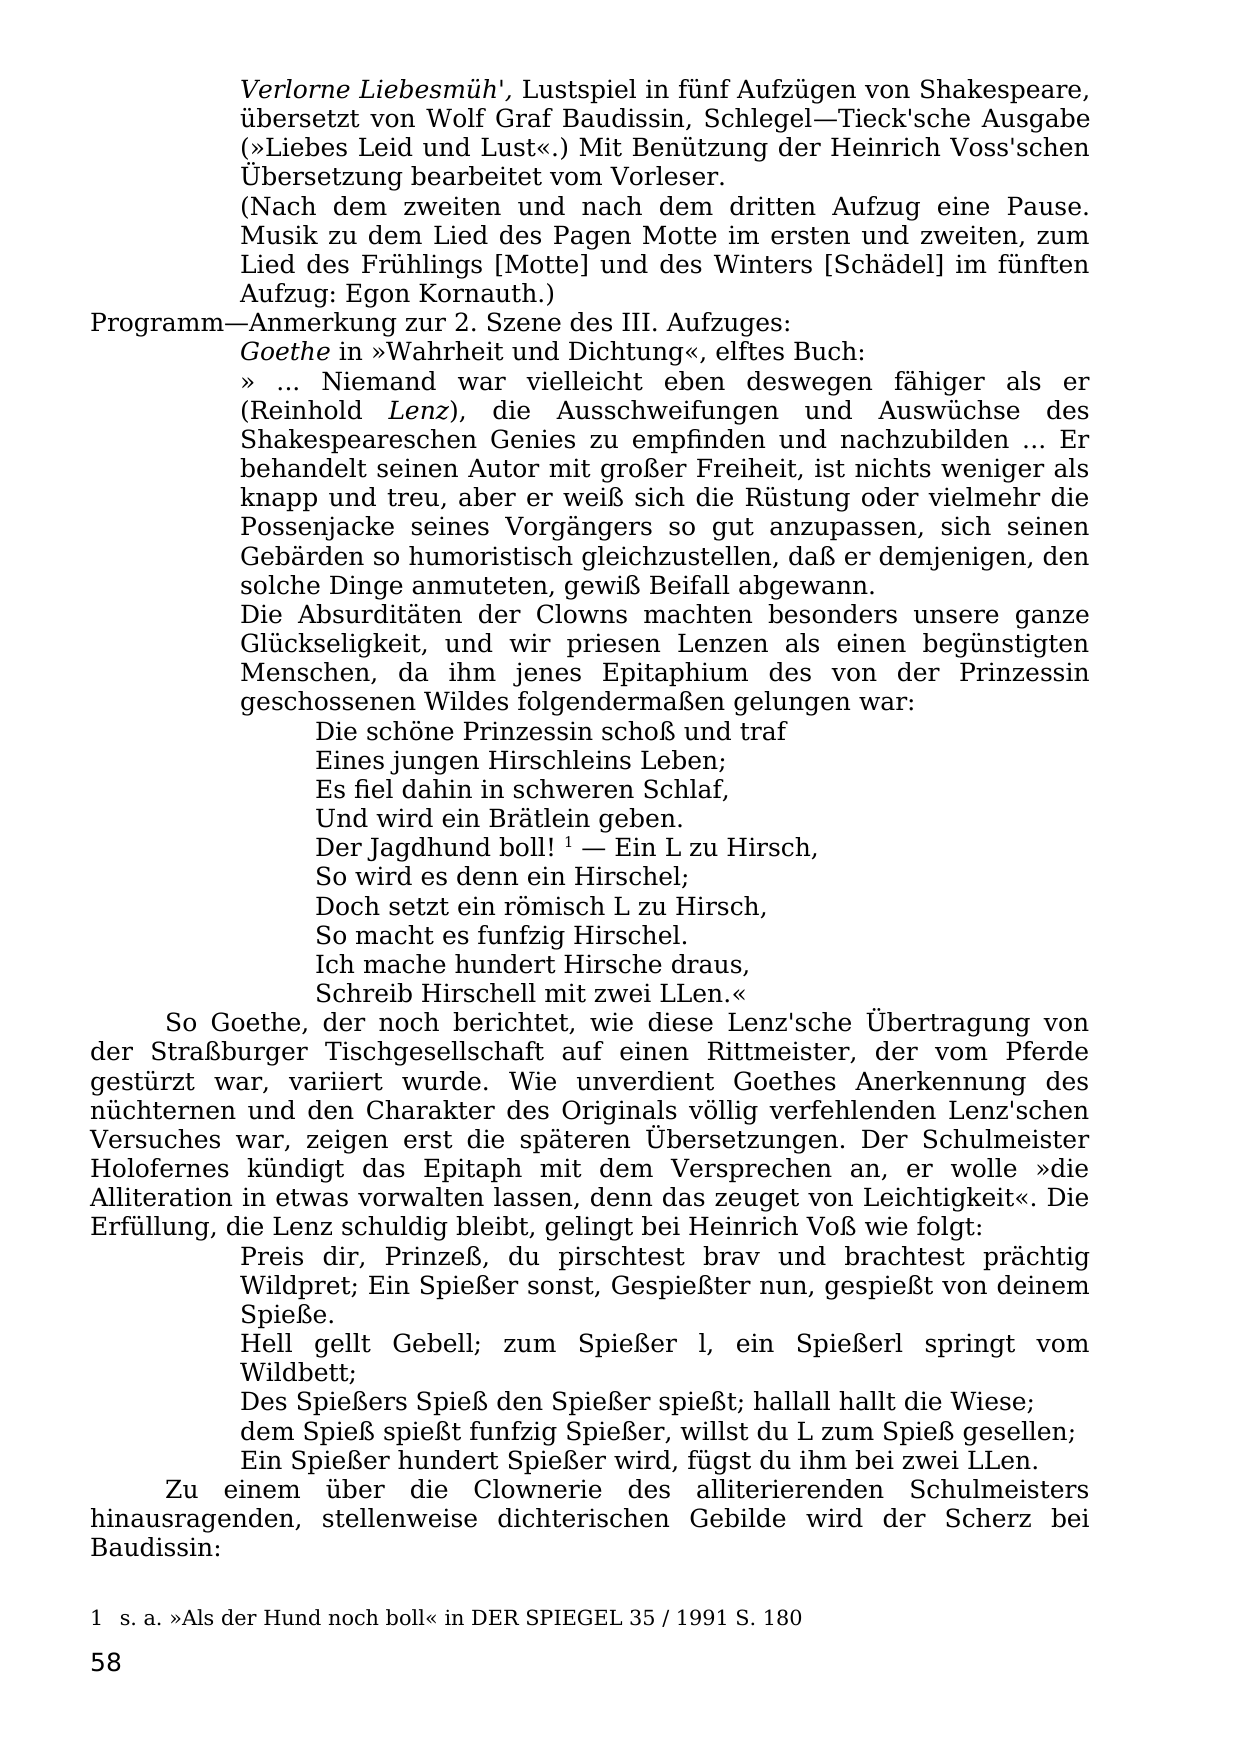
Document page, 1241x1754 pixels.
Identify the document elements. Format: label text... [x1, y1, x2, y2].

text Der Jagdhund boll! — Ein L zu Hirsch, [240, 833, 1091, 862]
text s. a. »Als der Hund noch boll« in DER SPIEGEL 35 / 1991 S. 180 [90, 1606, 1091, 1631]
text » ... Niemand war vielleicht eben deswegen fähiger als er (Reinhold Lenz), die Ausschweifungen und Auswüchse des Shakespeareschen Genies zu empfinden und nachzubilden ... Er behandelt seinen Autor mit großer Freiheit, ist nichts weniger als knapp und treu, aber er weiß sich die Rüstung oder vielmehr die Possenjacke seines Vorgängers so gut anzupassen, sich seinen Gebärden so humoristisch gleichzustellen, daß er demjenigen, den solche Dinge anmuteten, gewiß Beifall abgewann. [240, 367, 1091, 600]
text Des Spießers Spieß den Spießer spießt; hallall hallt die Wiese; [240, 1387, 1091, 1417]
text So macht es funfzig Hirschel. [240, 921, 1091, 950]
text Die schöne Prinzessin schoß und traf [240, 717, 1091, 746]
text Preis dir, Prinzeß, du pirschtest brav und brachtest prächtig Wildpret; Ein Spießer sonst, Gespießter nun, gespießt von deinem Spieße. [240, 1242, 1091, 1329]
text Ein Spießer hundert Spießer wird, fügst du ihm bei zwei LLen. [240, 1446, 1091, 1475]
text (Nach dem zweiten und nach dem dritten Aufzug eine Pause. Musik zu dem Lied des Pagen Motte im ersten und zweiten, zum Lied des Frühlings [Motte] und des Winters [Schädel] im fünften Aufzug: Egon Kornauth.) [240, 192, 1091, 308]
text Die Absurditäten der Clowns machten besonders unsere ganze Glückseligkeit, und wir priesen Lenzen als einen begünstigten Menschen, da ihm jenes Epitaphium des von der Prinzessin geschossenen Wildes folgendermaßen gelungen war: [240, 600, 1091, 717]
text Es fiel dahin in schweren Schlaf, [240, 775, 1091, 804]
text dem Spieß spießt funfzig Spießer, willst du L zum Spieß gesellen; [240, 1417, 1091, 1446]
text Goethe in »Wahrheit und Dichtung«, elftes Buch: [240, 337, 1091, 367]
text Doch setzt ein römisch L zu Hirsch, [240, 892, 1091, 921]
text Hell gellt Gebell; zum Spießer l, ein Spießerl springt vom Wildbett; [240, 1329, 1091, 1387]
text Programm—Anmerkung zur 2. Szene des III. Aufzuges: [90, 308, 1091, 337]
text Ich mache hundert Hirsche draus, [240, 950, 1091, 979]
text Zu einem über die Clownerie des alliterierenden Schulmeisters hinausragenden, stellenweise dichterischen Gebilde wird der Scherz bei Baudissin: [90, 1475, 1091, 1562]
text Verlorne Liebesmüh', Lustspiel in fünf Aufzügen von Shakespeare, übersetzt von Wolf Graf Baudissin, Schlegel—Tieck'sche Ausgabe (»Liebes Leid und Lust«.) Mit Benützung der Heinrich Voss'schen Übersetzung bearbeitet vom Vorleser. [240, 75, 1091, 192]
text So wird es denn ein Hirschel; [240, 862, 1091, 892]
text Eines jungen Hirschleins Leben; [240, 746, 1091, 775]
text Schreib Hirschell mit zwei LLen.« [240, 979, 1091, 1008]
text Und wird ein Brätlein geben. [240, 804, 1091, 833]
text So Goethe, der noch berichtet, wie diese Lenz'sche Übertragung von der Straßburger Tischgesellschaft auf einen Rittmeister, der vom Pferde gestürzt war, variiert wurde. Wie unverdient Goethes Anerkennung des nüchternen und den Charakter des Originals völlig verfehlenden Lenz'schen Versuches war, zeigen erst die späteren Übersetzungen. Der Schulmeister Holofernes kündigt das Epitaph mit dem Versprechen an, er wolle »die Alliteration in etwas vorwalten lassen, denn das zeuget von Leichtigkeit«. Die Erfüllung, die Lenz schuldig bleibt, gelingt bei Heinrich Voß wie folgt: [90, 1008, 1091, 1242]
